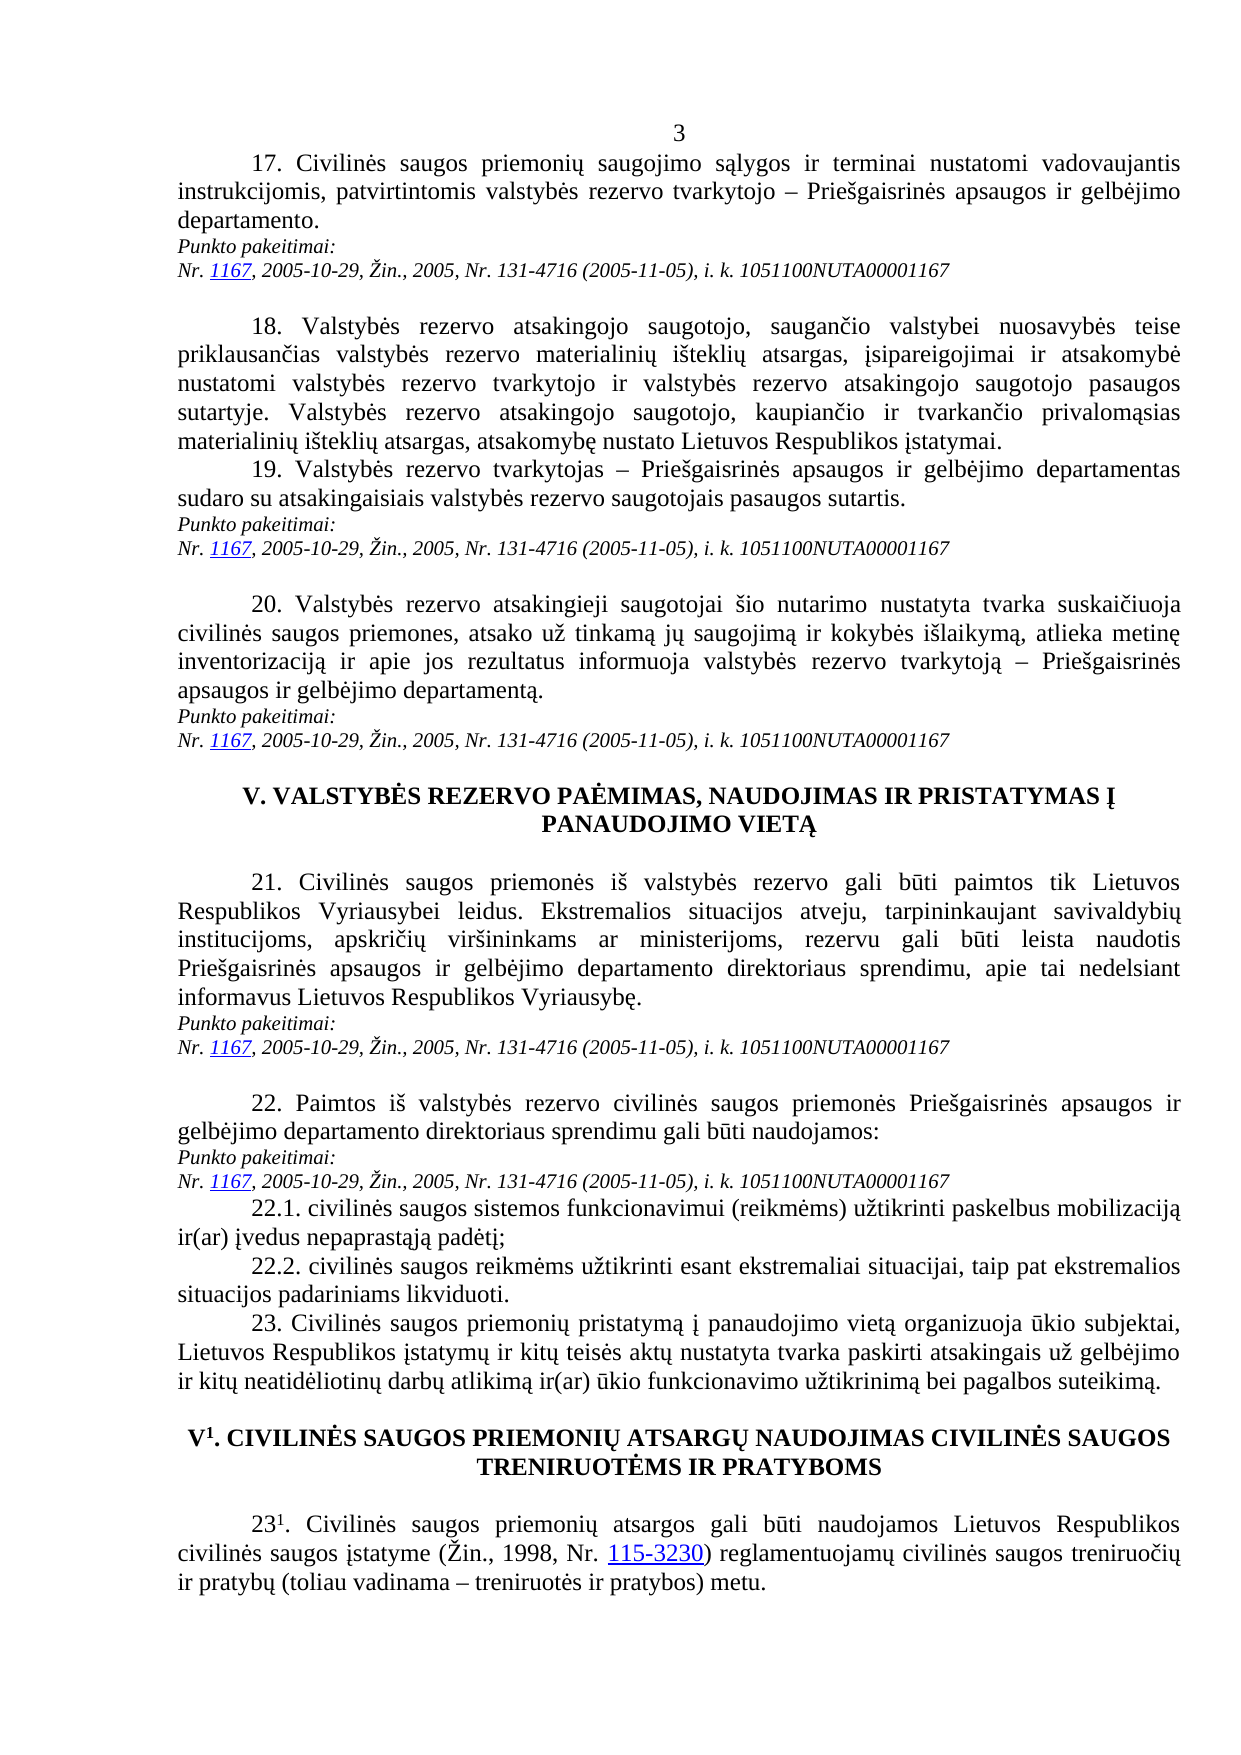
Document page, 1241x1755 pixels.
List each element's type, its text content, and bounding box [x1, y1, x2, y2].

text 22.2. civilinės saugos reikmėms užtikrinti esant ekstremaliai situacijai, taip pat ekstremalios situacijos padariniams likviduoti. [177, 1251, 1181, 1308]
text 17. Civilinės saugos priemonių saugojimo sąlygos ir terminai nustatomi vadovaujantis instrukcijomis, patvirtintomis valstybės rezervo tvarkytojo – Priešgaisrinės apsaugos ir gelbėjimo departamento. [177, 148, 1181, 234]
text 19. Valstybės rezervo tvarkytojas – Priešgaisrinės apsaugos ir gelbėjimo departamentas sudaro su atsakingaisiais valstybės rezervo saugotojais pasaugos sutartis. [177, 454, 1181, 512]
text Nr. 1167, 2005-10-29, Žin., 2005, Nr. 131-4716 (2005-11-05), i. k. 1051100NUTA00001167 [177, 1169, 1181, 1193]
text V. VALSTYBĖS REZERVO PAĖMIMAS, NAUDOJIMAS IR PRISTATYMAS Į PANAUDOJIMO VIETĄ [177, 781, 1181, 838]
text 20. Valstybės rezervo atsakingieji saugotojai šio nutarimo nustatyta tvarka suskaičiuoja civilinės saugos priemones, atsako už tinkamą jų saugojimą ir kokybės išlaikymą, atlieka metinę inventorizaciją ir apie jos rezultatus informuoja valstybės rezervo tvarkytoją – Priešgaisrinės apsaugos ir gelbėjimo departamentą. [177, 589, 1181, 704]
text Punkto pakeitimai: [177, 512, 1181, 536]
text Nr. 1167, 2005-10-29, Žin., 2005, Nr. 131-4716 (2005-11-05), i. k. 1051100NUTA00001167 [177, 258, 1181, 282]
text Nr. 1167, 2005-10-29, Žin., 2005, Nr. 131-4716 (2005-11-05), i. k. 1051100NUTA00001167 [177, 728, 1181, 752]
text Punkto pakeitimai: [177, 1011, 1181, 1035]
text 231. Civilinės saugos priemonių atsargos gali būti naudojamos Lietuvos Respublikos civilinės saugos įstatyme (Žin., 1998, Nr. 115-3230) reglamentuojamų civilinės saugos treniruočių ir pratybų (toliau vadinama – treniruotės ir pratybos) metu. [177, 1509, 1181, 1596]
text Punkto pakeitimai: [177, 704, 1181, 728]
text 18. Valstybės rezervo atsakingojo saugotojo, saugančio valstybei nuosavybės teise priklausančias valstybės rezervo materialinių išteklių atsargas, įsipareigojimai ir atsakomybė nustatomi valstybės rezervo tvarkytojo ir valstybės rezervo atsakingojo saugotojo pasaugos sutartyje. Valstybės rezervo atsakingojo saugotojo, kaupiančio ir tvarkančio privalomąsias materialinių išteklių atsargas, atsakomybę nustato Lietuvos Respublikos įstatymai. [177, 311, 1181, 454]
text Punkto pakeitimai: [177, 234, 1181, 258]
text 22.1. civilinės saugos sistemos funkcionavimui (reikmėms) užtikrinti paskelbus mobilizaciją ir(ar) įvedus nepaprastąją padėtį; [177, 1193, 1181, 1251]
text Nr. 1167, 2005-10-29, Žin., 2005, Nr. 131-4716 (2005-11-05), i. k. 1051100NUTA00001167 [177, 536, 1181, 560]
text Nr. 1167, 2005-10-29, Žin., 2005, Nr. 131-4716 (2005-11-05), i. k. 1051100NUTA00001167 [177, 1035, 1181, 1059]
text V1. CIVILINĖS SAUGOS PRIEMONIŲ ATSARGŲ NAUDOJIMAS CIVILINĖS SAUGOS TRENIRUOTĖMS IR PRATYBOMS [177, 1423, 1181, 1481]
text 23. Civilinės saugos priemonių pristatymą į panaudojimo vietą organizuoja ūkio subjektai, Lietuvos Respublikos įstatymų ir kitų teisės aktų nustatyta tvarka paskirti atsakingais už gelbėjimo ir kitų neatidėliotinų darbų atlikimą ir(ar) ūkio funkcionavimo užtikrinimą bei pagalbos suteikimą. [177, 1308, 1181, 1394]
text 22. Paimtos iš valstybės rezervo civilinės saugos priemonės Priešgaisrinės apsaugos ir gelbėjimo departamento direktoriaus sprendimu gali būti naudojamos: [177, 1088, 1181, 1145]
text Punkto pakeitimai: [177, 1145, 1181, 1169]
text 21. Civilinės saugos priemonės iš valstybės rezervo gali būti paimtos tik Lietuvos Respublikos Vyriausybei leidus. Ekstremalios situacijos atveju, tarpininkaujant savivaldybių institucijoms, apskričių viršininkams ar ministerijoms, rezervu gali būti leista naudotis Priešgaisrinės apsaugos ir gelbėjimo departamento direktoriaus sprendimu, apie tai nedelsiant informavus Lietuvos Respublikos Vyriausybę. [177, 867, 1181, 1011]
